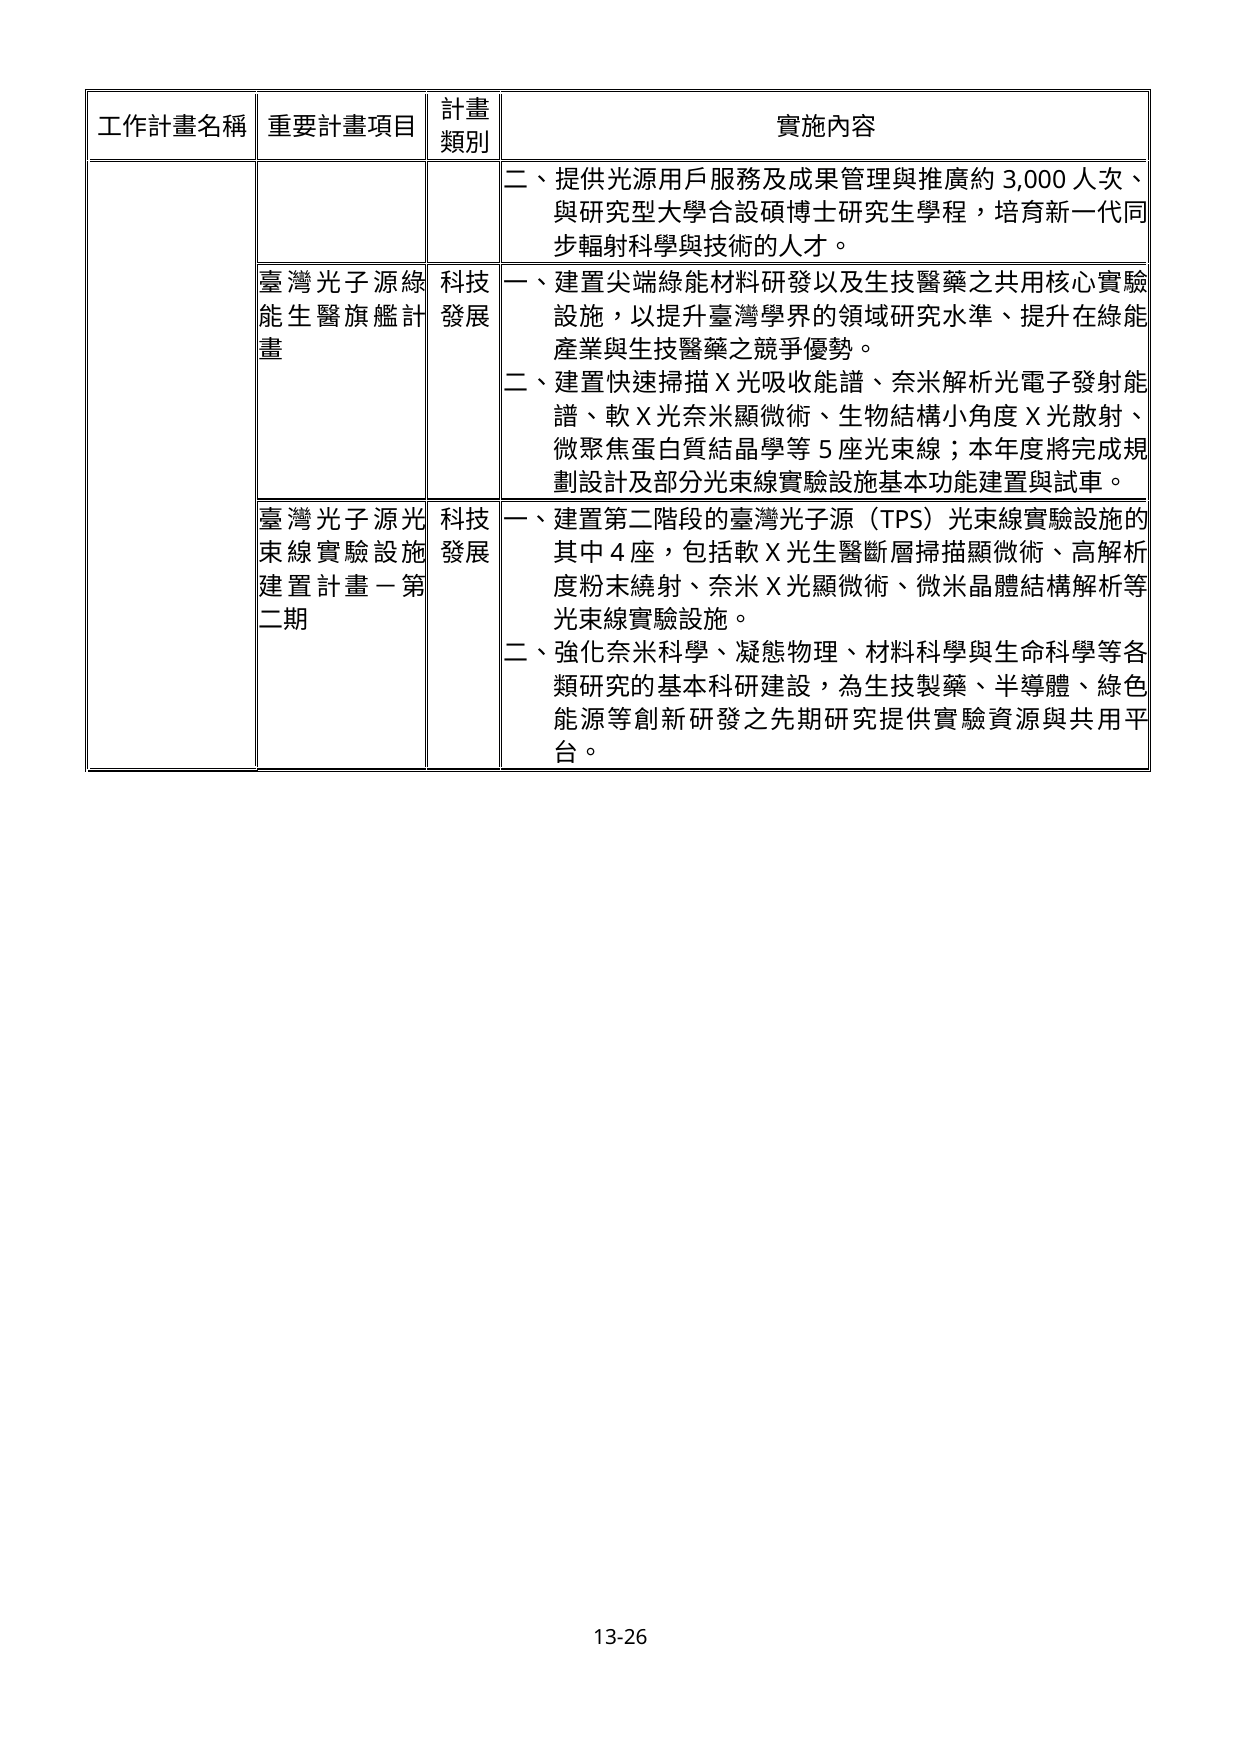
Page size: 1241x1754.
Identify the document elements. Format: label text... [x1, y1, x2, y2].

table_cell 一、建置尖端綠能材料研發以及生技醫藥之共用核心實驗設施，以提升臺灣學界的領域研究水準、提升在綠能產業與生技醫藥之競爭優勢。 二、建置快速掃描X光吸收能譜、奈米解析光電子發射能譜、軟X光奈米顯微術、生物結構小角度X光散射、微聚焦蛋白質結晶學等5座光束線；本年度將完成規劃設計及部分光束線實驗設施基本功能建置與試車。 [501, 262, 1149, 498]
table_cell 臺灣光子源綠能生醫旗艦計畫 [258, 265, 425, 498]
table_cell 科技發展 [428, 265, 499, 498]
table_cell [428, 162, 499, 262]
table_cell 科技發展 [427, 502, 501, 768]
table_header 實施內容 [501, 92, 1148, 158]
table_cell [258, 162, 425, 262]
table_header 工作計畫名稱 [88, 92, 256, 158]
table_header 重要計畫項目 [256, 92, 427, 158]
table_cell 臺灣光子源光束線實驗設施建置計畫－第二期 [256, 502, 427, 768]
table_cell 一、建置第二階段的臺灣光子源（TPS）光束線實驗設施的其中4座，包括軟X光生醫斷層掃描顯微術、高解析度粉末繞射、奈米X光顯微術、微米晶體結構解析等光束線實驗設施。 二、強化奈米科學、凝態物理、材料科學與生命科學等各類研究的基本科研建設，為生技製藥、半導體、綠色能源等創新研發之先期研究提供實驗資源與共用平台。 [501, 498, 1148, 768]
table_cell 二、提供光源用戶服務及成果管理與推廣約3,000人次、與研究型大學合設碩博士研究生學程，培育新一代同步輻射科學與技術的人才。 [502, 159, 1148, 262]
table_cell [88, 159, 256, 768]
table_header 計畫類別 [427, 92, 501, 158]
